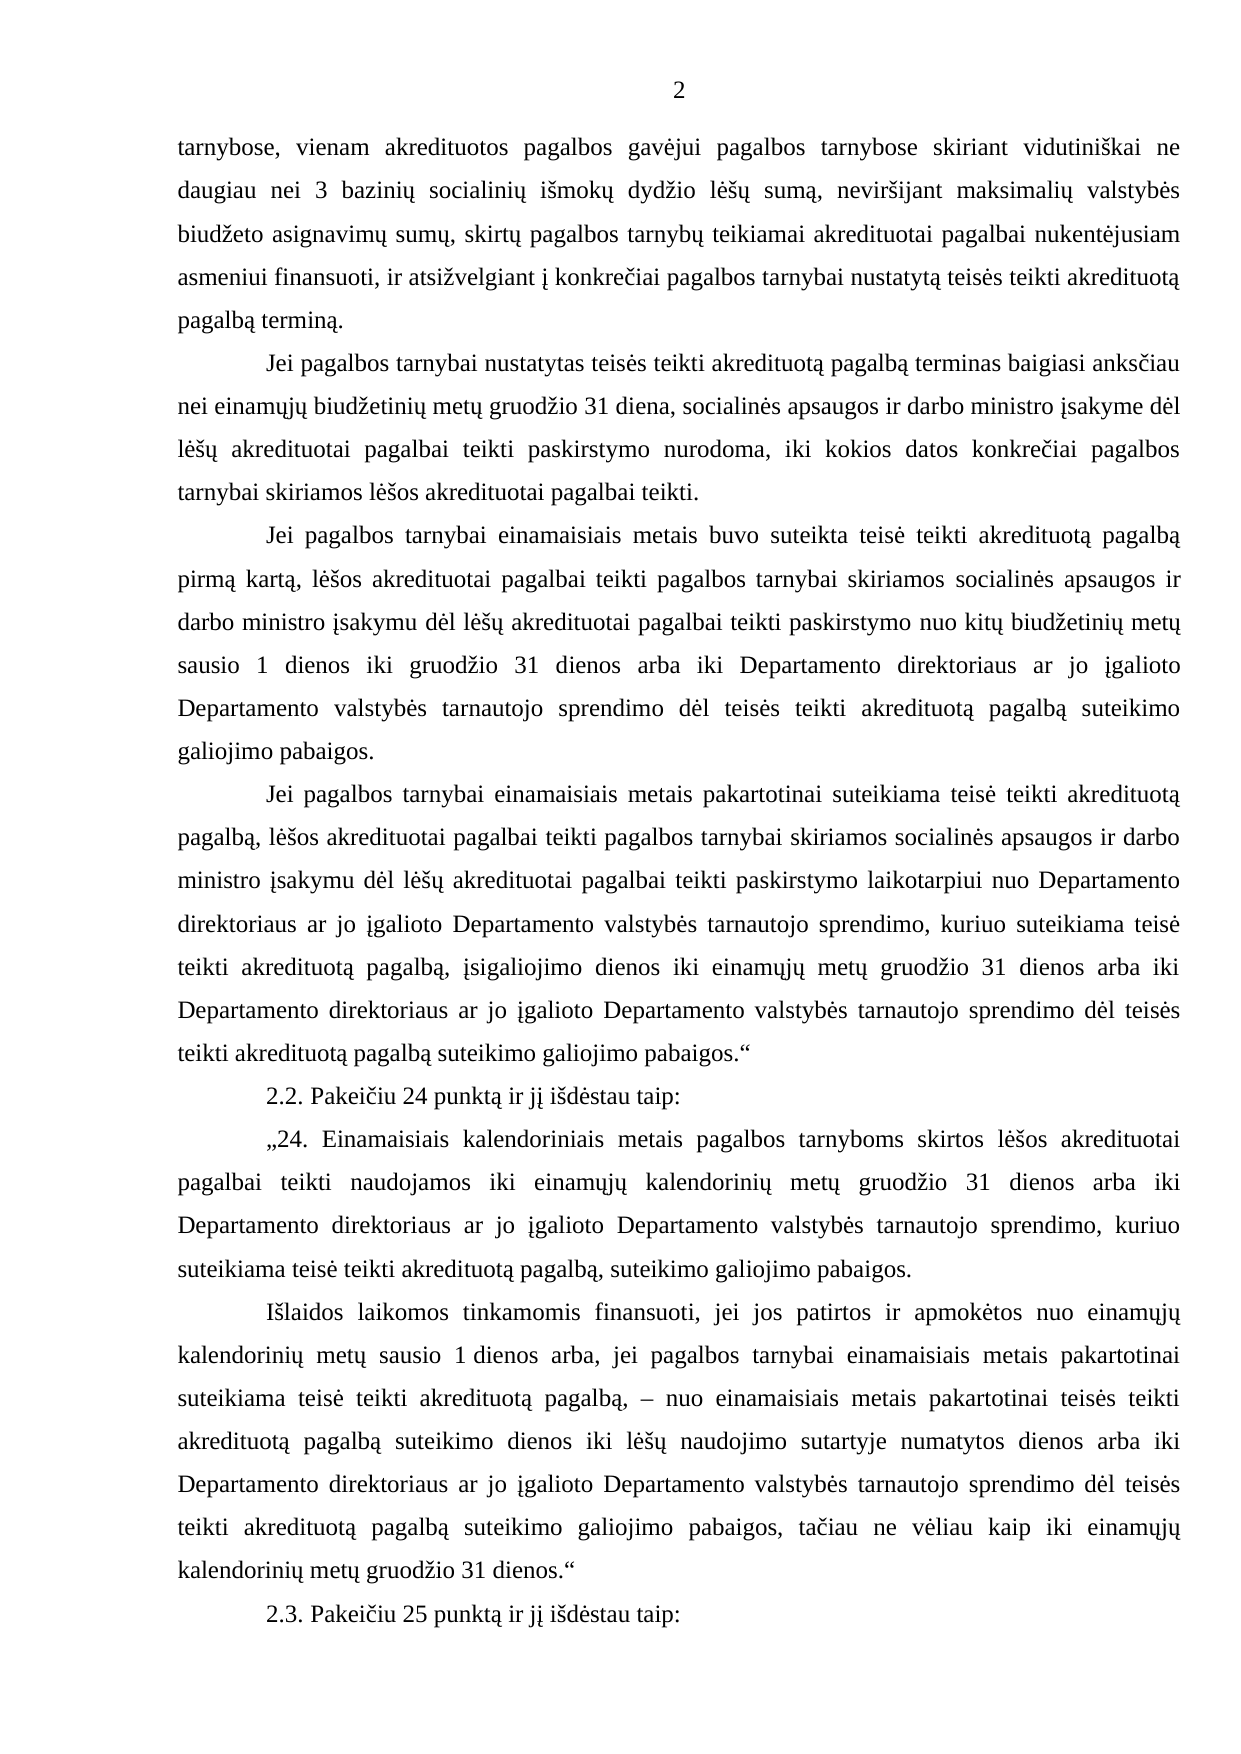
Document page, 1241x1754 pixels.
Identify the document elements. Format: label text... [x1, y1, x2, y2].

text 2.3. Pakeičiu 25 punktą ir jį išdėstau taip: [177, 1599, 1181, 1627]
text Jei pagalbos tarnybai einamaisiais metais buvo suteikta teisė teikti akredituotą pagalbą pirmą kartą, lėšos akredituotai pagalbai teikti pagalbos tarnybai skiriamos socialinės apsaugos ir darbo ministro įsakymu dėl lėšų akredituotai pagalbai teikti paskirstymo nuo kitų biudžetinių metų sausio 1 dienos iki gruodžio 31 dienos arba iki Departamento direktoriaus ar jo įgalioto Departamento valstybės tarnautojo sprendimo dėl teisės teikti akredituotą pagalbą suteikimo galiojimo pabaigos. [177, 521, 1181, 765]
text 2.2. Pakeičiu 24 punktą ir jį išdėstau taip: [177, 1081, 1181, 1110]
text „24. Einamaisiais kalendoriniais metais pagalbos tarnyboms skirtos lėšos akredituotai pagalbai teikti naudojamos iki einamųjų kalendorinių metų gruodžio 31 dienos arba iki Departamento direktoriaus ar jo įgalioto Departamento valstybės tarnautojo sprendimo, kuriuo suteikiama teisė teikti akredituotą pagalbą, suteikimo galiojimo pabaigos. [177, 1124, 1181, 1282]
text Išlaidos laikomos tinkamomis finansuoti, jei jos patirtos ir apmokėtos nuo einamųjų kalendorinių metų sausio 1 dienos arba, jei pagalbos tarnybai einamaisiais metais pakartotinai suteikiama teisė teikti akredituotą pagalbą, – nuo einamaisiais metais pakartotinai teisės teikti akredituotą pagalbą suteikimo dienos iki lėšų naudojimo sutartyje numatytos dienos arba iki Departamento direktoriaus ar jo įgalioto Departamento valstybės tarnautojo sprendimo dėl teisės teikti akredituotą pagalbą suteikimo galiojimo pabaigos, tačiau ne vėliau kaip iki einamųjų kalendorinių metų gruodžio 31 dienos.“ [177, 1297, 1181, 1584]
text Jei pagalbos tarnybai einamaisiais metais pakartotinai suteikiama teisė teikti akredituotą pagalbą, lėšos akredituotai pagalbai teikti pagalbos tarnybai skiriamos socialinės apsaugos ir darbo ministro įsakymu dėl lėšų akredituotai pagalbai teikti paskirstymo laikotarpiui nuo Departamento direktoriaus ar jo įgalioto Departamento valstybės tarnautojo sprendimo, kuriuo suteikiama teisė teikti akredituotą pagalbą, įsigaliojimo dienos iki einamųjų metų gruodžio 31 dienos arba iki Departamento direktoriaus ar jo įgalioto Departamento valstybės tarnautojo sprendimo dėl teisės teikti akredituotą pagalbą suteikimo galiojimo pabaigos.“ [177, 779, 1181, 1067]
text Jei pagalbos tarnybai nustatytas teisės teikti akredituotą pagalbą terminas baigiasi anksčiau nei einamųjų biudžetinių metų gruodžio 31 diena, socialinės apsaugos ir darbo ministro įsakyme dėl lėšų akredituotai pagalbai teikti paskirstymo nurodoma, iki kokios datos konkrečiai pagalbos tarnybai skiriamos lėšos akredituotai pagalbai teikti. [177, 348, 1181, 506]
text tarnybose, vienam akredituotos pagalbos gavėjui pagalbos tarnybose skiriant vidutiniškai ne daugiau nei 3 bazinių socialinių išmokų dydžio lėšų sumą, neviršijant maksimalių valstybės biudžeto asignavimų sumų, skirtų pagalbos tarnybų teikiamai akredituotai pagalbai nukentėjusiam asmeniui finansuoti, ir atsižvelgiant į konkrečiai pagalbos tarnybai nustatytą teisės teikti akredituotą pagalbą terminą. [177, 132, 1181, 334]
